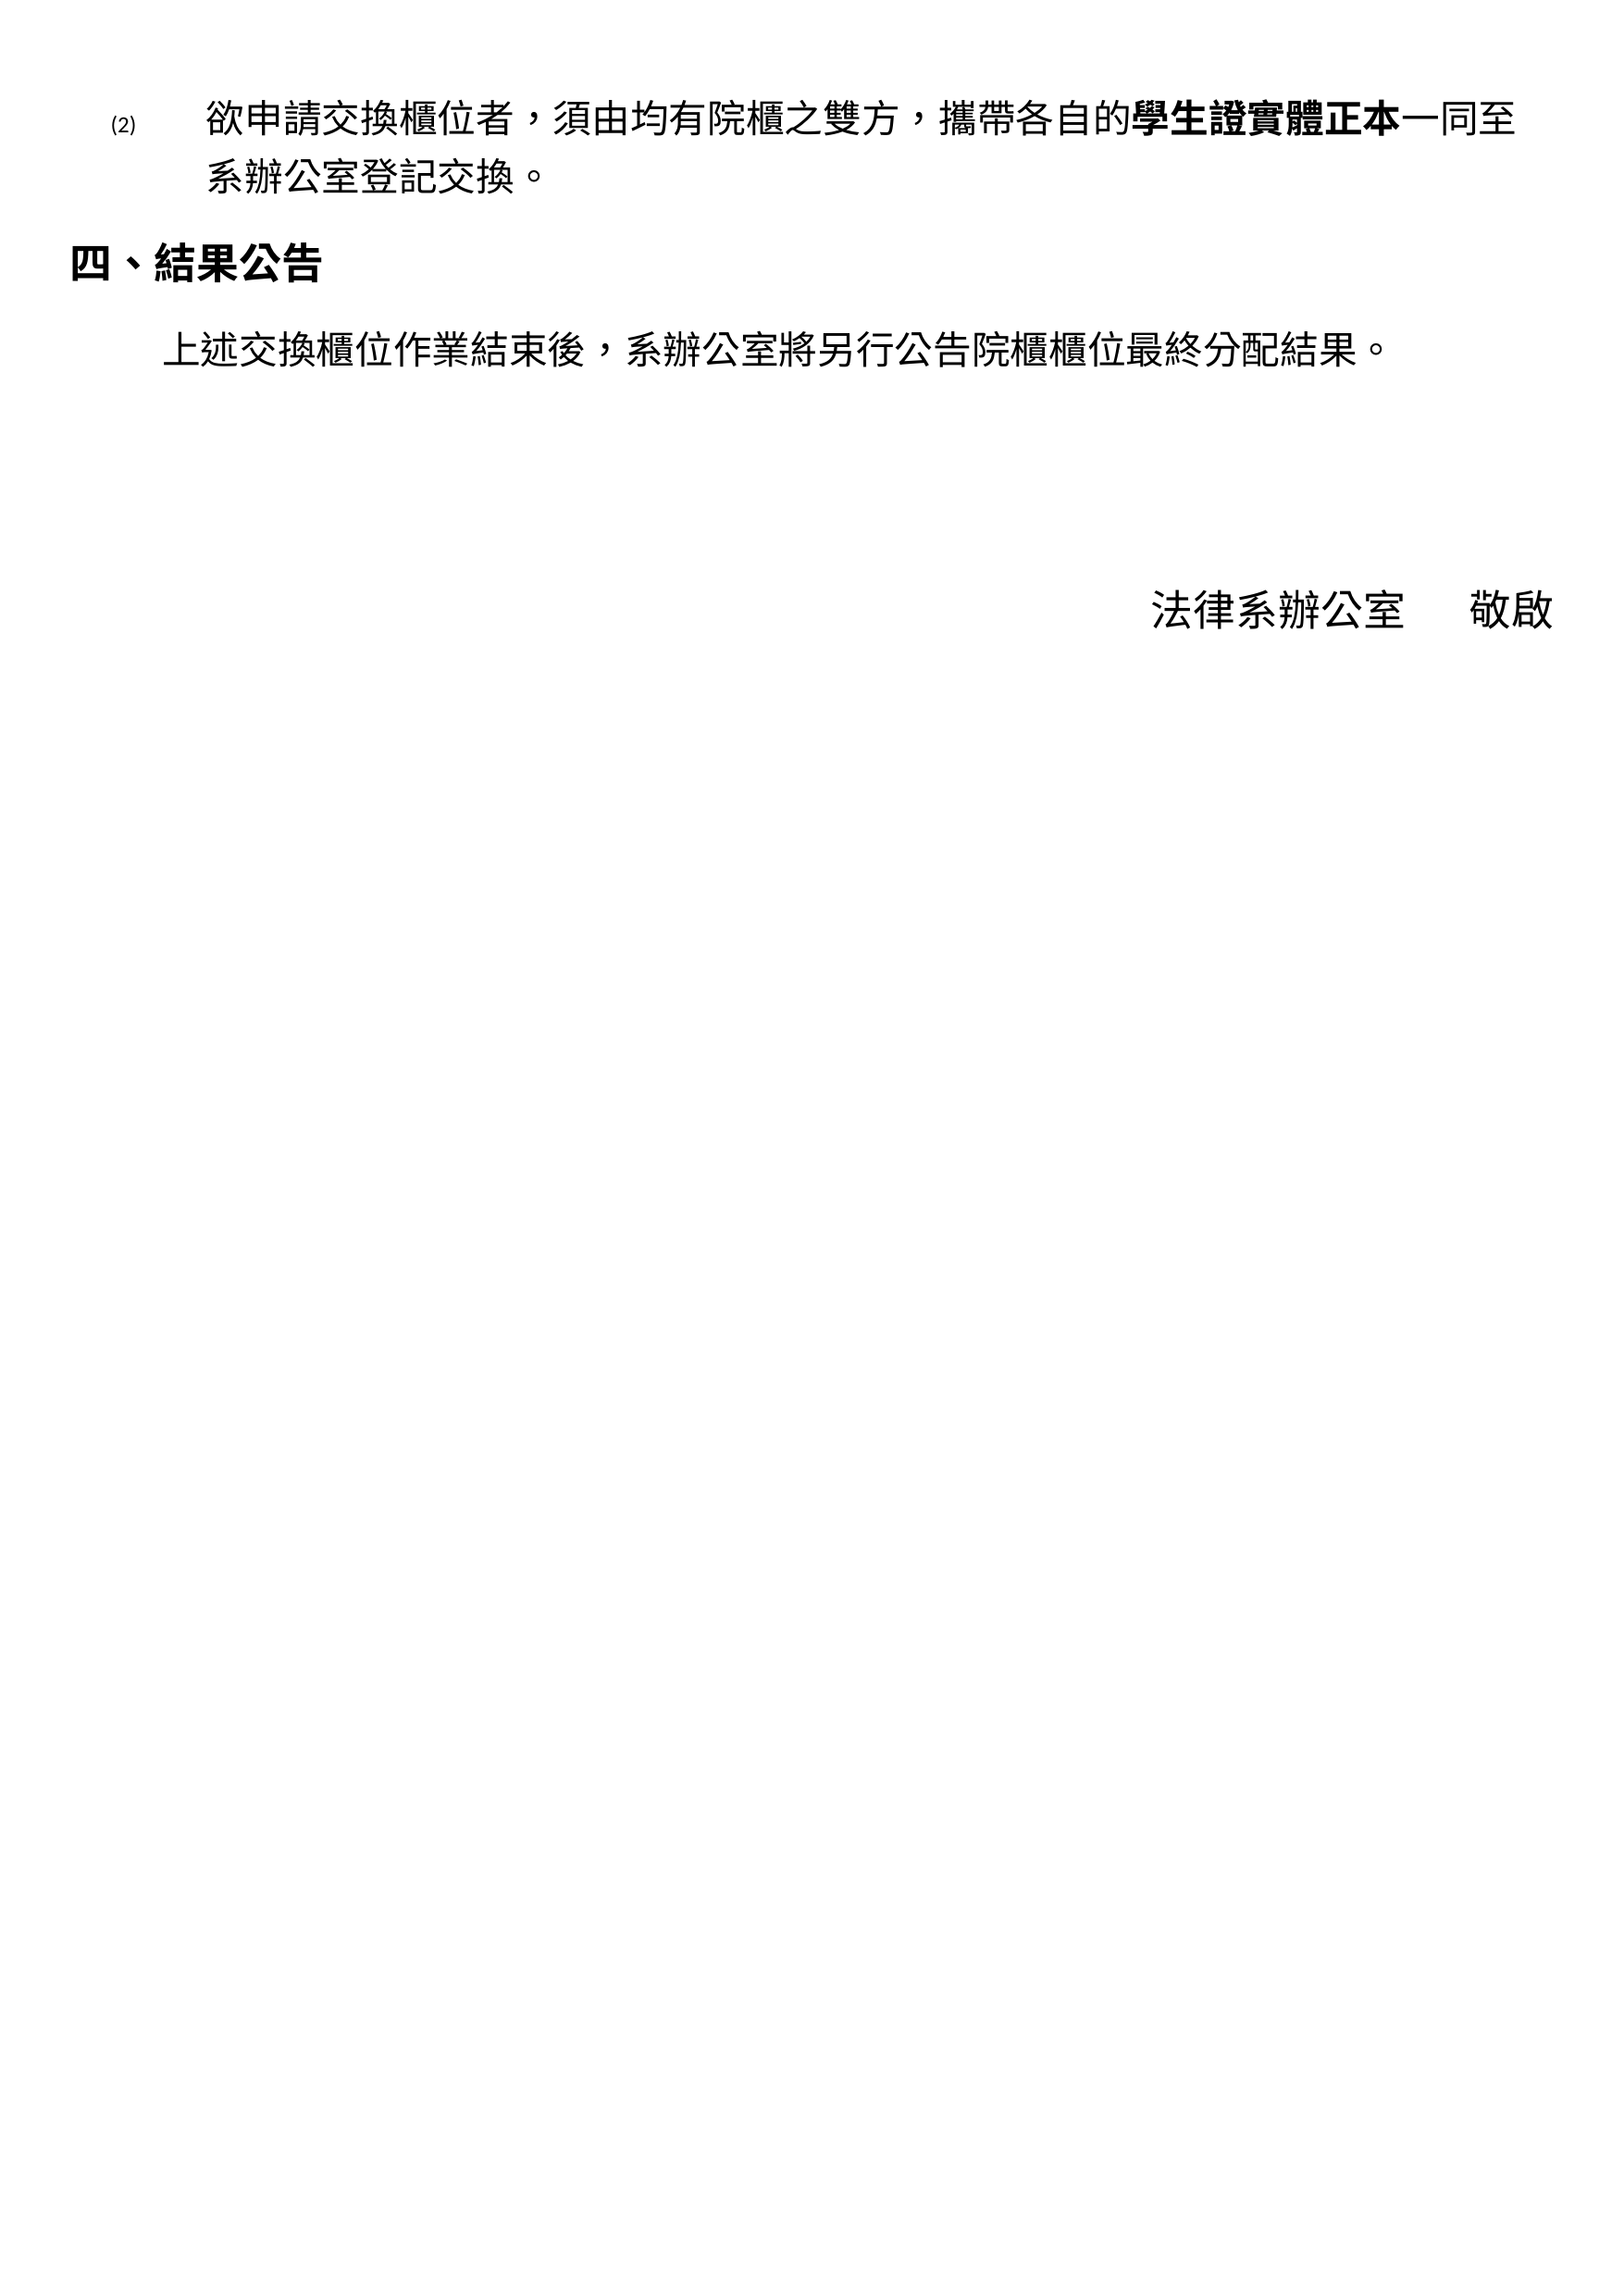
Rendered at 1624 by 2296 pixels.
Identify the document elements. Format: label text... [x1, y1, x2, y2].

text 上述交換櫃位作業結束後，系辦公室將另行公告院櫃櫃位最終分配結果。 [116, 309, 1554, 367]
text 四、結果公告 [69, 193, 1554, 309]
list 欲申請交換櫃位者，須由均有院櫃之雙方，攜帶各自的學生證實體正本一同至系辦公室登記交換。 [110, 78, 1554, 193]
text 法律系辦公室 敬啟 [69, 540, 1554, 656]
